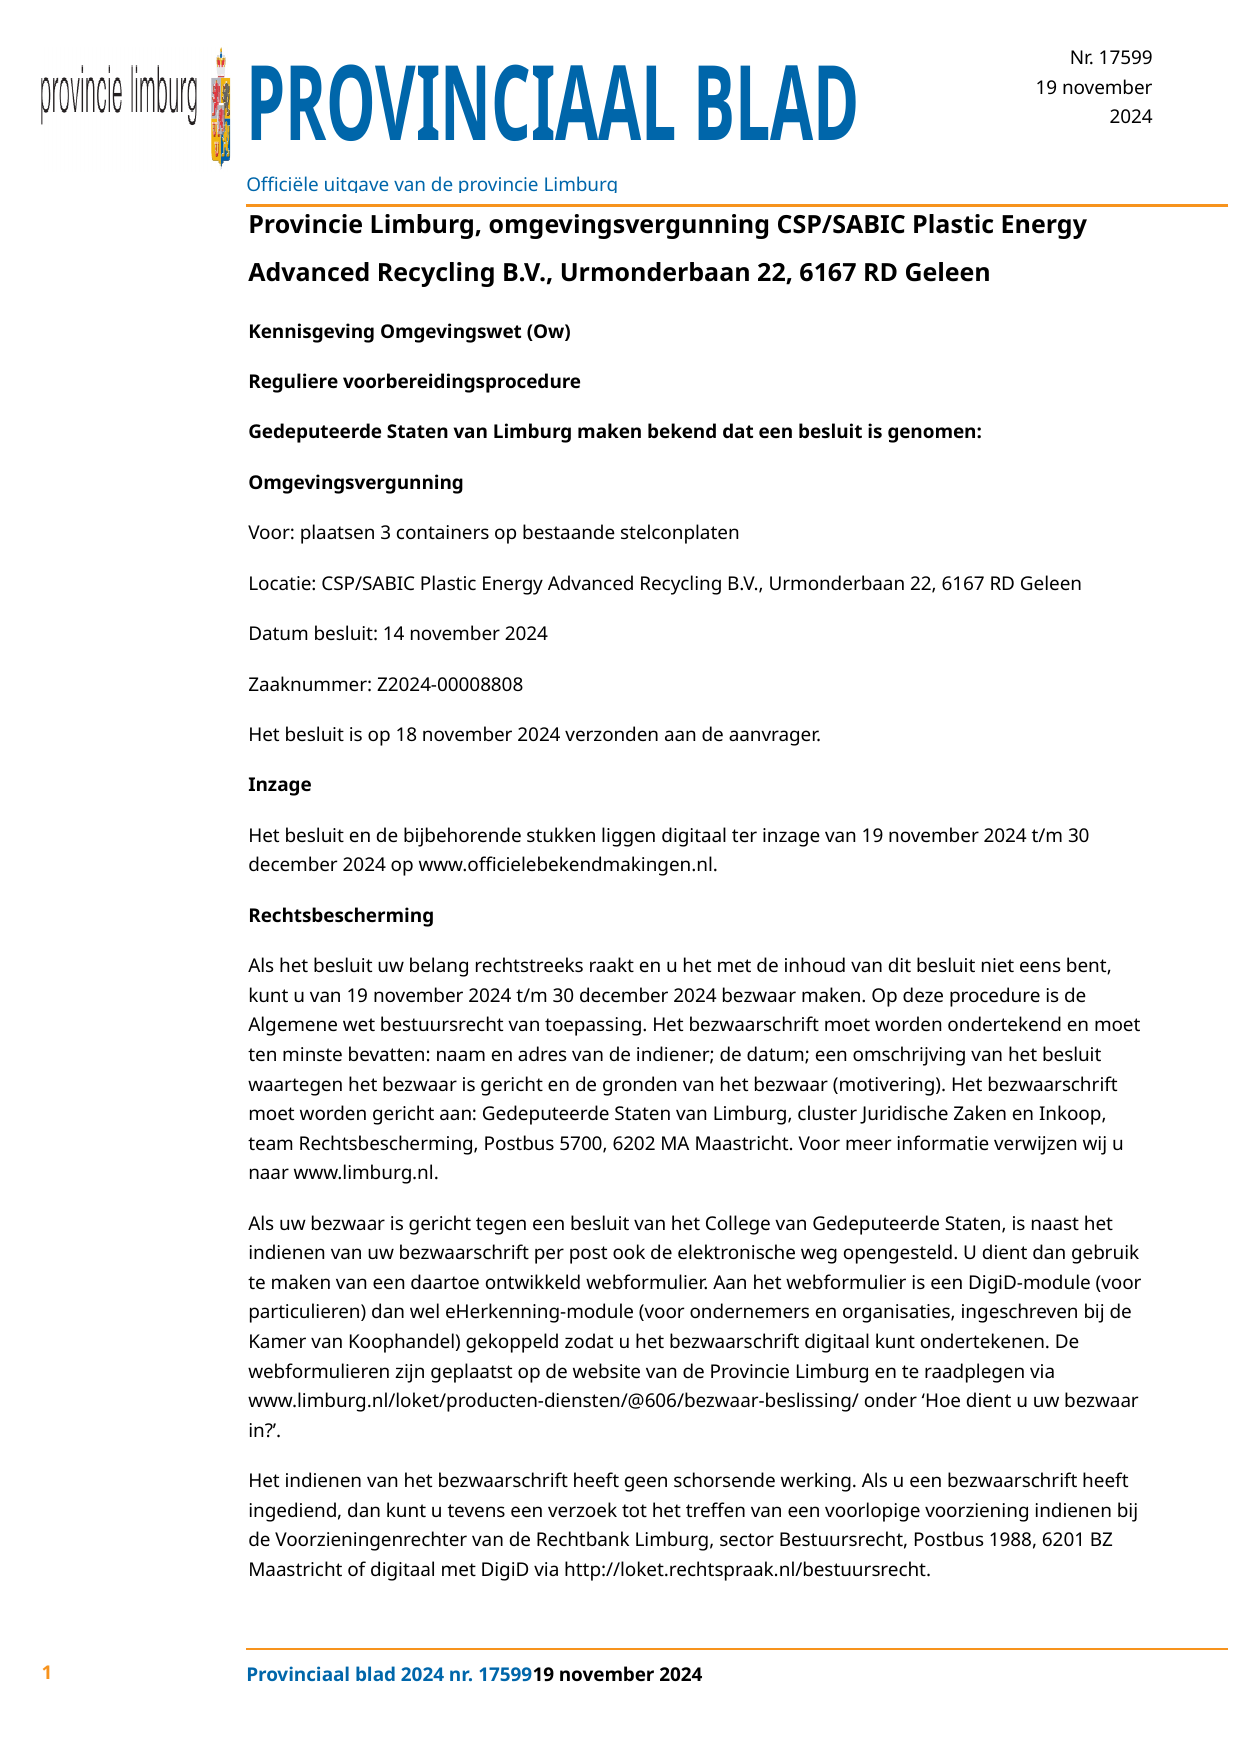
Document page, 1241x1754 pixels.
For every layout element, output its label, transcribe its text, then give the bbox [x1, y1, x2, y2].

text Inzage [248, 772, 1152, 797]
text Locatie: CSP/SABIC Plastic Energy Advanced Recycling B.V., Urmonderbaan 22, 6167 RD Geleen [248, 570, 1152, 596]
text Rechtsbescherming [248, 902, 1152, 928]
picture [41, 47, 231, 172]
text Als het besluit uw belang rechtstreeks raakt en u het met de inhoud van dit besluit niet eens bent, kunt u van 19 november 2024 t/m 30 december 2024 bezwaar maken. Op deze procedure is de Algemene wet bestuursrecht van toepassing. Het bezwaarschrift moet worden ondertekend en moet ten minste bevatten: naam en adres van de indiener; de datum; een omschrijving van het besluit waartegen het bezwaar is gericht en de gronden van het bezwaar (motivering). Het bezwaarschrift moet worden gericht aan: Gedeputeerde Staten van Limburg, cluster Juridische Zaken en Inkoop, team Rechtsbescherming, Postbus 5700, 6202 MA Maastricht. Voor meer informatie verwijzen wij u naar www.limburg.nl. [248, 952, 1152, 1185]
text Omgevingsvergunning [248, 469, 1152, 495]
text Gedeputeerde Staten van Limburg maken bekend dat een besluit is genomen: [248, 419, 1152, 444]
text Het besluit is op 18 november 2024 verzonden aan de aanvrager. [248, 721, 1152, 747]
text Kennisgeving Omgevingswet (Ow) [248, 318, 1152, 344]
text Provincie Limburg, omgevingsvergunning CSP/SABIC Plastic Energy Advanced Recycling B.V., Urmonderbaan 22, 6167 RD Geleen [248, 207, 1152, 288]
text Voor: plaatsen 3 containers op bestaande stelconplaten [248, 519, 1152, 545]
text Datum besluit: 14 november 2024 [248, 620, 1152, 646]
text Zaaknummer: Z2024-00008808 [248, 671, 1152, 697]
text Als uw bezwaar is gericht tegen een besluit van het College van Gedeputeerde Staten, is naast het indienen van uw bezwaarschrift per post ook de elektronische weg opengesteld. U dient dan gebruik te maken van een daartoe ontwikkeld webformulier. Aan het webformulier is een DigiD-module (voor particulieren) dan wel eHerkenning-module (voor ondernemers en organisaties, ingeschreven bij de Kamer van Koophandel) gekoppeld zodat u het bezwaarschrift digitaal kunt ondertekenen. De webformulieren zijn geplaatst op de website van de Provincie Limburg en te raadplegen via www.limburg.nl/loket/producten-diensten/@606/bezwaar-beslissing/ onder ‘Hoe dient u uw bezwaar in?’. [248, 1210, 1152, 1443]
text Het indienen van het bezwaarschrift heeft geen schorsende werking. Als u een bezwaarschrift heeft ingediend, dan kunt u tevens een verzoek tot het treffen van een voorlopige voorziening indienen bij de Voorzieningenrechter van de Rechtbank Limburg, sector Bestuursrecht, Postbus 1988, 6201 BZ Maastricht of digitaal met DigiD via http://loket.rechtspraak.nl/bestuursrecht. [248, 1467, 1152, 1582]
text Het besluit en de bijbehorende stukken liggen digitaal ter inzage van 19 november 2024 t/m 30 december 2024 op www.officielebekendmakingen.nl. [248, 822, 1152, 877]
text Reguliere voorbereidingsprocedure [248, 368, 1152, 394]
